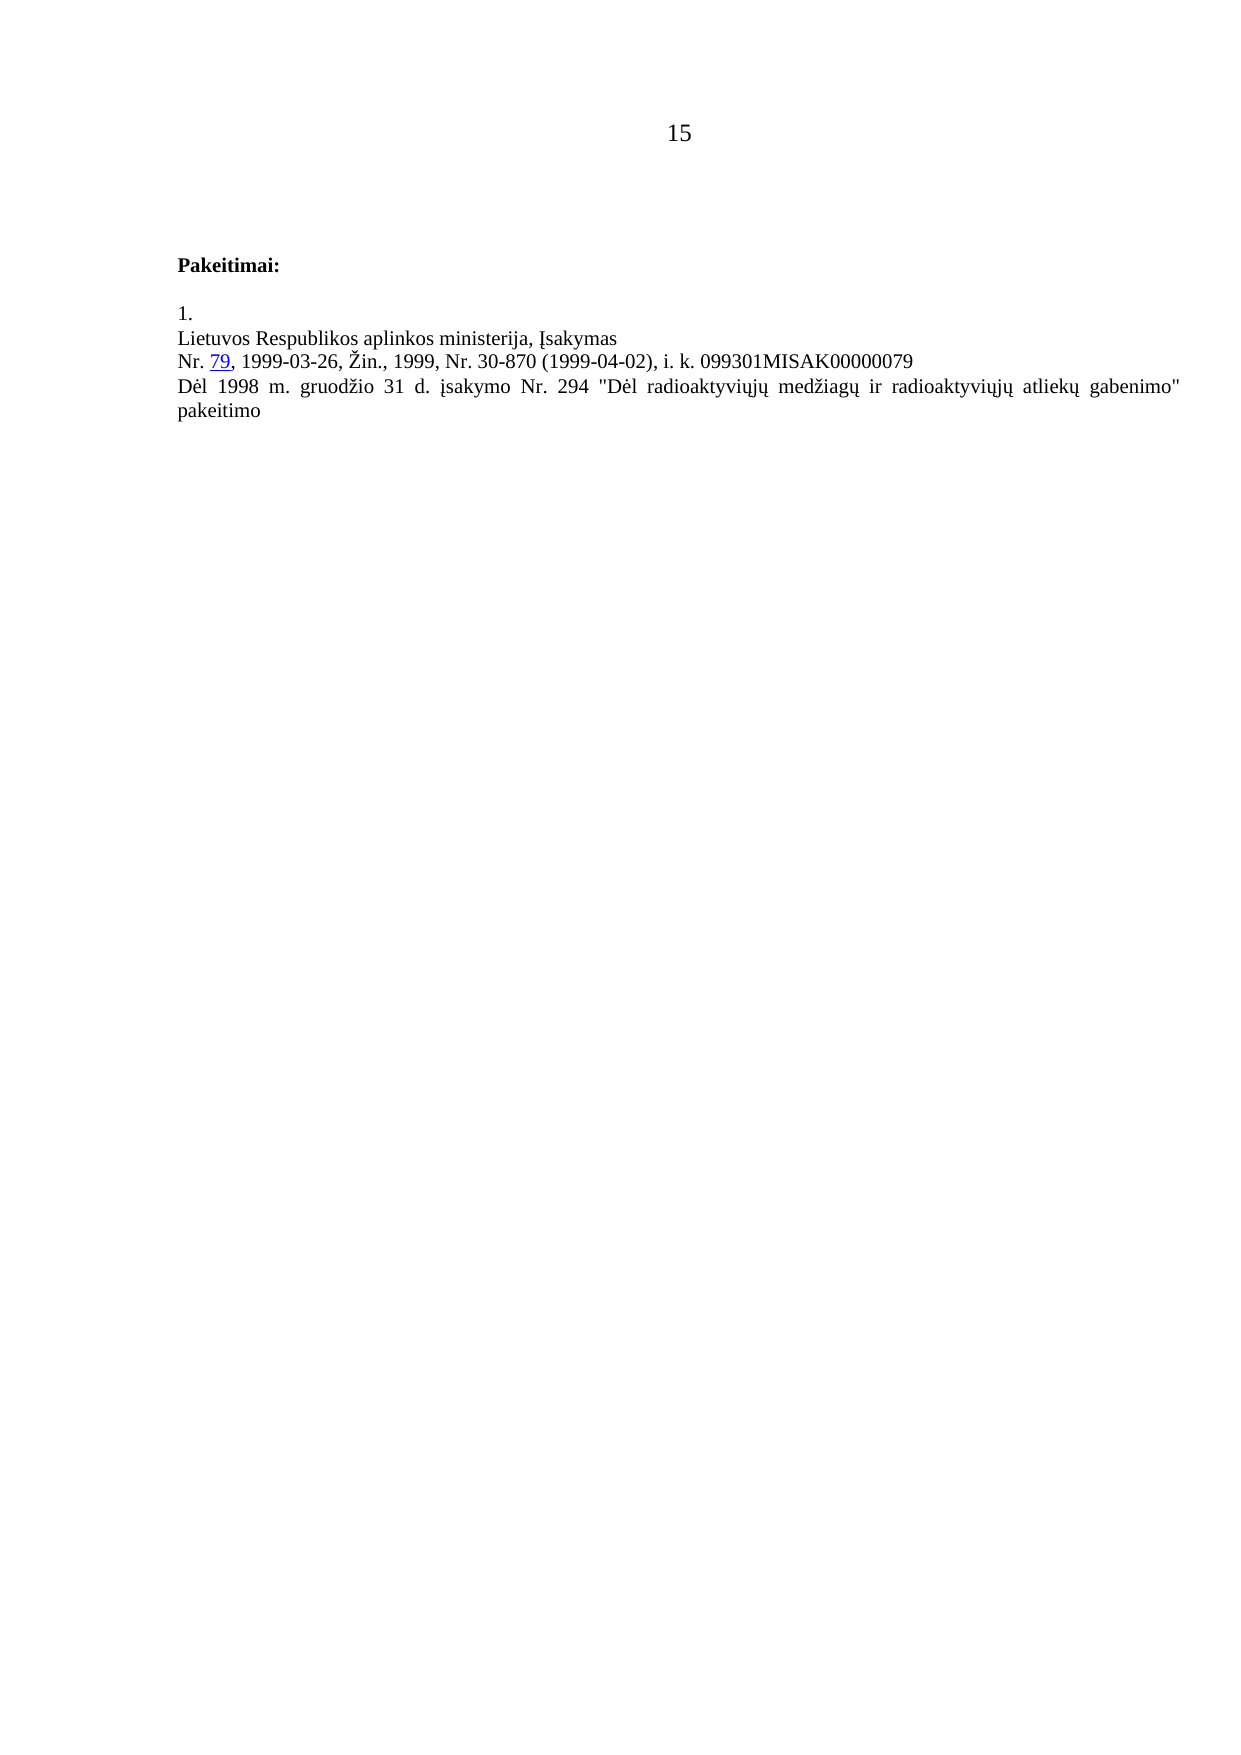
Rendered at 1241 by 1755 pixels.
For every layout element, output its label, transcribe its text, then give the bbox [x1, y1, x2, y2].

text 1. [177, 301, 1181, 325]
text Lietuvos Respublikos aplinkos ministerija, Įsakymas [177, 325, 1181, 349]
text Pakeitimai: [177, 253, 1181, 277]
text Nr. 79, 1999-03-26, Žin., 1999, Nr. 30-870 (1999-04-02), i. k. 099301MISAK00000079 [177, 349, 1181, 373]
text Dėl 1998 m. gruodžio 31 d. įsakymo Nr. 294 "Dėl radioaktyviųjų medžiagų ir radioaktyviųjų atliekų gabenimo" pakeitimo [177, 373, 1181, 422]
